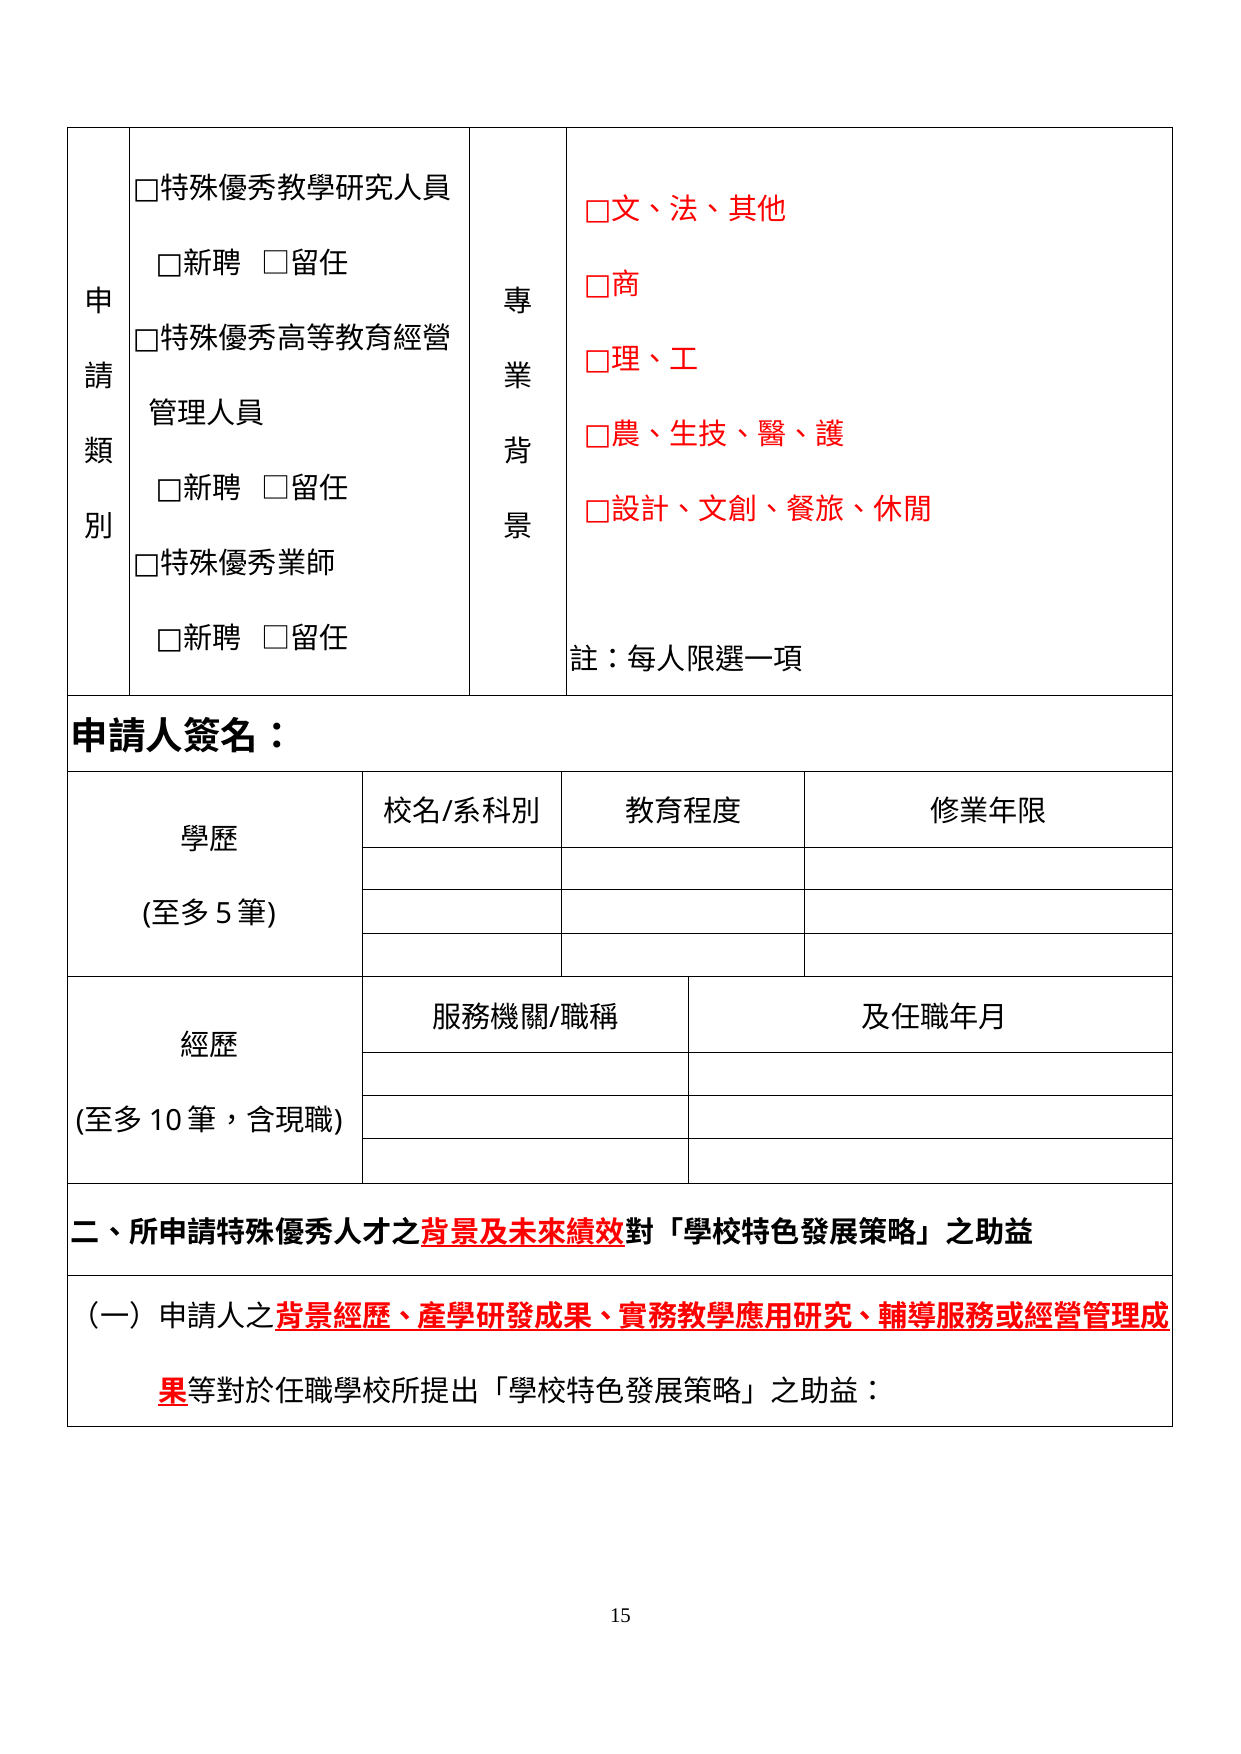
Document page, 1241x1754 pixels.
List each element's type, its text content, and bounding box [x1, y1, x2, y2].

table_cell [363, 1053, 688, 1095]
table_cell 修業年限 [805, 772, 1172, 847]
table_cell 學歷 (至多5筆) [68, 772, 362, 976]
table_cell 申請人簽名： [68, 696, 1172, 771]
table_cell □文、法、其他 □商 □理、工 □農、生技、醫、護 □設計、文創、餐旅、休閒 註：每人限選一項 [567, 128, 1172, 694]
table_cell □特殊優秀教學研究人員 □新聘 □留任 □特殊優秀高等教育經營 管理人員 □新聘 □留任 □特殊優秀業師 □新聘 □留任 [130, 128, 469, 694]
table_cell [363, 934, 561, 976]
table_cell [363, 890, 561, 932]
table_cell 校名/系科別 [363, 772, 561, 847]
table_cell [689, 1096, 1172, 1138]
table_cell [805, 890, 1172, 932]
table_cell [562, 934, 804, 976]
table_cell 經歷 (至多10筆，含現職) [68, 977, 362, 1183]
table_cell [363, 848, 561, 889]
table_cell 二、所申請特殊優秀人才之背景及未來績效對「學校特色發展策略」之助益 [68, 1184, 1172, 1275]
table_cell [363, 1139, 688, 1183]
table_cell 教育程度 [562, 772, 804, 847]
table_cell [363, 1096, 688, 1138]
table_cell [562, 848, 804, 889]
table_cell 專 業 背 景 [470, 128, 566, 694]
table_cell 申請 類別 [68, 128, 129, 694]
table_cell 服務機關/職稱 [363, 977, 688, 1052]
table_cell [805, 934, 1172, 976]
table_cell [805, 848, 1172, 889]
table_cell [689, 1053, 1172, 1095]
table_cell [689, 1139, 1172, 1183]
table_cell （一）申請人之背景經歷、產學研發成果、實務教學應用研究、輔導服務或經營管理成果等對於任職學校所提出「學校特色發展策略」之助益： [68, 1276, 1172, 1426]
table_cell 及任職年月 [689, 977, 1172, 1052]
table_cell [562, 890, 804, 932]
